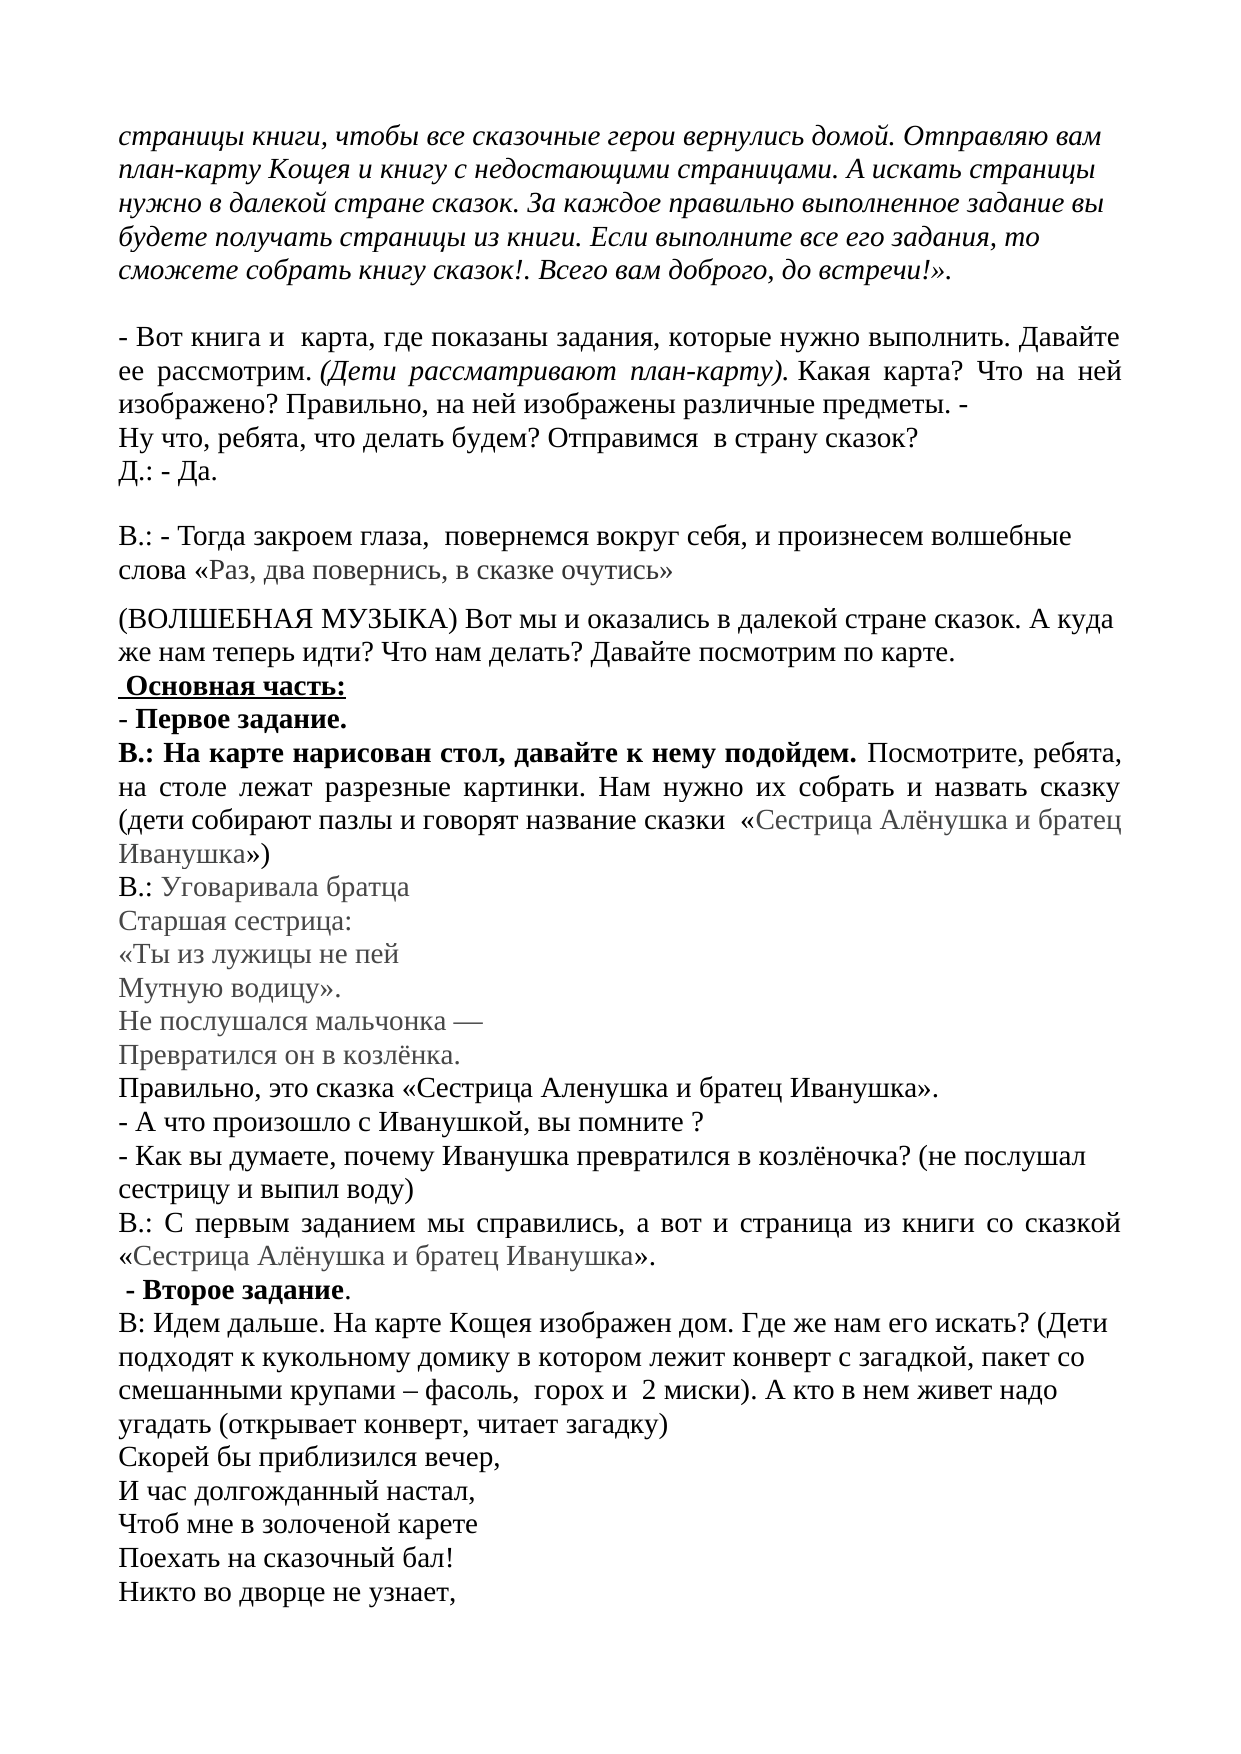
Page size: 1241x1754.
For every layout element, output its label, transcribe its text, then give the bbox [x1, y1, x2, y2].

text - Как вы думаете, почему Иванушка превратился в козлёночка? (не послушал сестрицу и выпил воду) [118, 1138, 1122, 1205]
text Правильно, это сказка «Сестрица Аленушка и братец Иванушка». [118, 1071, 1122, 1104]
text В.: С первым заданием мы справились, а вот и страница из книги со сказкой «Сестрица Алёнушка и братец Иванушка». [118, 1205, 1122, 1272]
text В.: На карте нарисован стол, давайте к нему подойдем. Посмотрите, ребята, на столе лежат разрезные картинки. Нам нужно их собрать и назвать сказку (дети собирают пазлы и говорят название сказки «Сестрица Алёнушка и братец Иванушка») [118, 735, 1122, 869]
text И час долгожданный настал, [118, 1473, 1122, 1507]
text Никто во дворце не узнает, [118, 1574, 1122, 1607]
text Основная часть: [118, 668, 1122, 702]
text В.: Уговаривала братца Старшая сестрица: «Ты из лужицы не пей Мутную водицу». Не послушался мальчонка — Превратился он в козлёнка. [118, 869, 1122, 1071]
text Поехать на сказочный бал! [118, 1540, 1122, 1574]
text Чтоб мне в золоченой карете [118, 1507, 1122, 1540]
text страницы книги, чтобы все сказочные герои вернулись домой. Отправляю вам план-карту Кощея и книгу с недостающими страницами. А искать страницы нужно в далекой стране сказок. За каждое правильно выполненное задание вы будете получать страницы из книги. Если выполните все его задания, то сможете собрать книгу сказок!. Всего вам доброго, до встречи!». [118, 118, 1122, 286]
text (ВОЛШЕБНАЯ МУЗЫКА) Вот мы и оказались в далекой стране сказок. А куда же нам теперь идти? Что нам делать? Давайте посмотрим по карте. [118, 601, 1122, 668]
subtitle В.: - Тогда закроем глаза, повернемся вокруг себя, и произнесем волшебные слова «Раз, два повернись, в сказке очутись» [118, 518, 1122, 585]
text Ну что, ребята, что делать будем? Отправимся в страну сказок? [118, 420, 1122, 453]
text Д.: - Да. [118, 453, 1122, 487]
text В: Идем дальше. На карте Кощея изображен дом. Где же нам его искать? (Дети подходят к кукольному домику в котором лежит конверт с загадкой, пакет со смешанными крупами – фасоль, горох и 2 миски). А кто в нем живет надо угадать (открывает конверт, читает загадку) [118, 1305, 1122, 1439]
text - Вот книга и карта, где показаны задания, которые нужно выполнить. Давайте ее рассмотрим. (Дети рассматривают план-карту). Какая карта? Что на ней изображено? Правильно, на ней изображены различные предметы. - [118, 319, 1122, 420]
text - Первое задание. [118, 702, 1122, 735]
text - А что произошло с Иванушкой, вы помните ? [118, 1104, 1122, 1138]
text - Второе задание. [118, 1272, 1122, 1305]
text Скорей бы приблизился вечер, [118, 1439, 1122, 1473]
